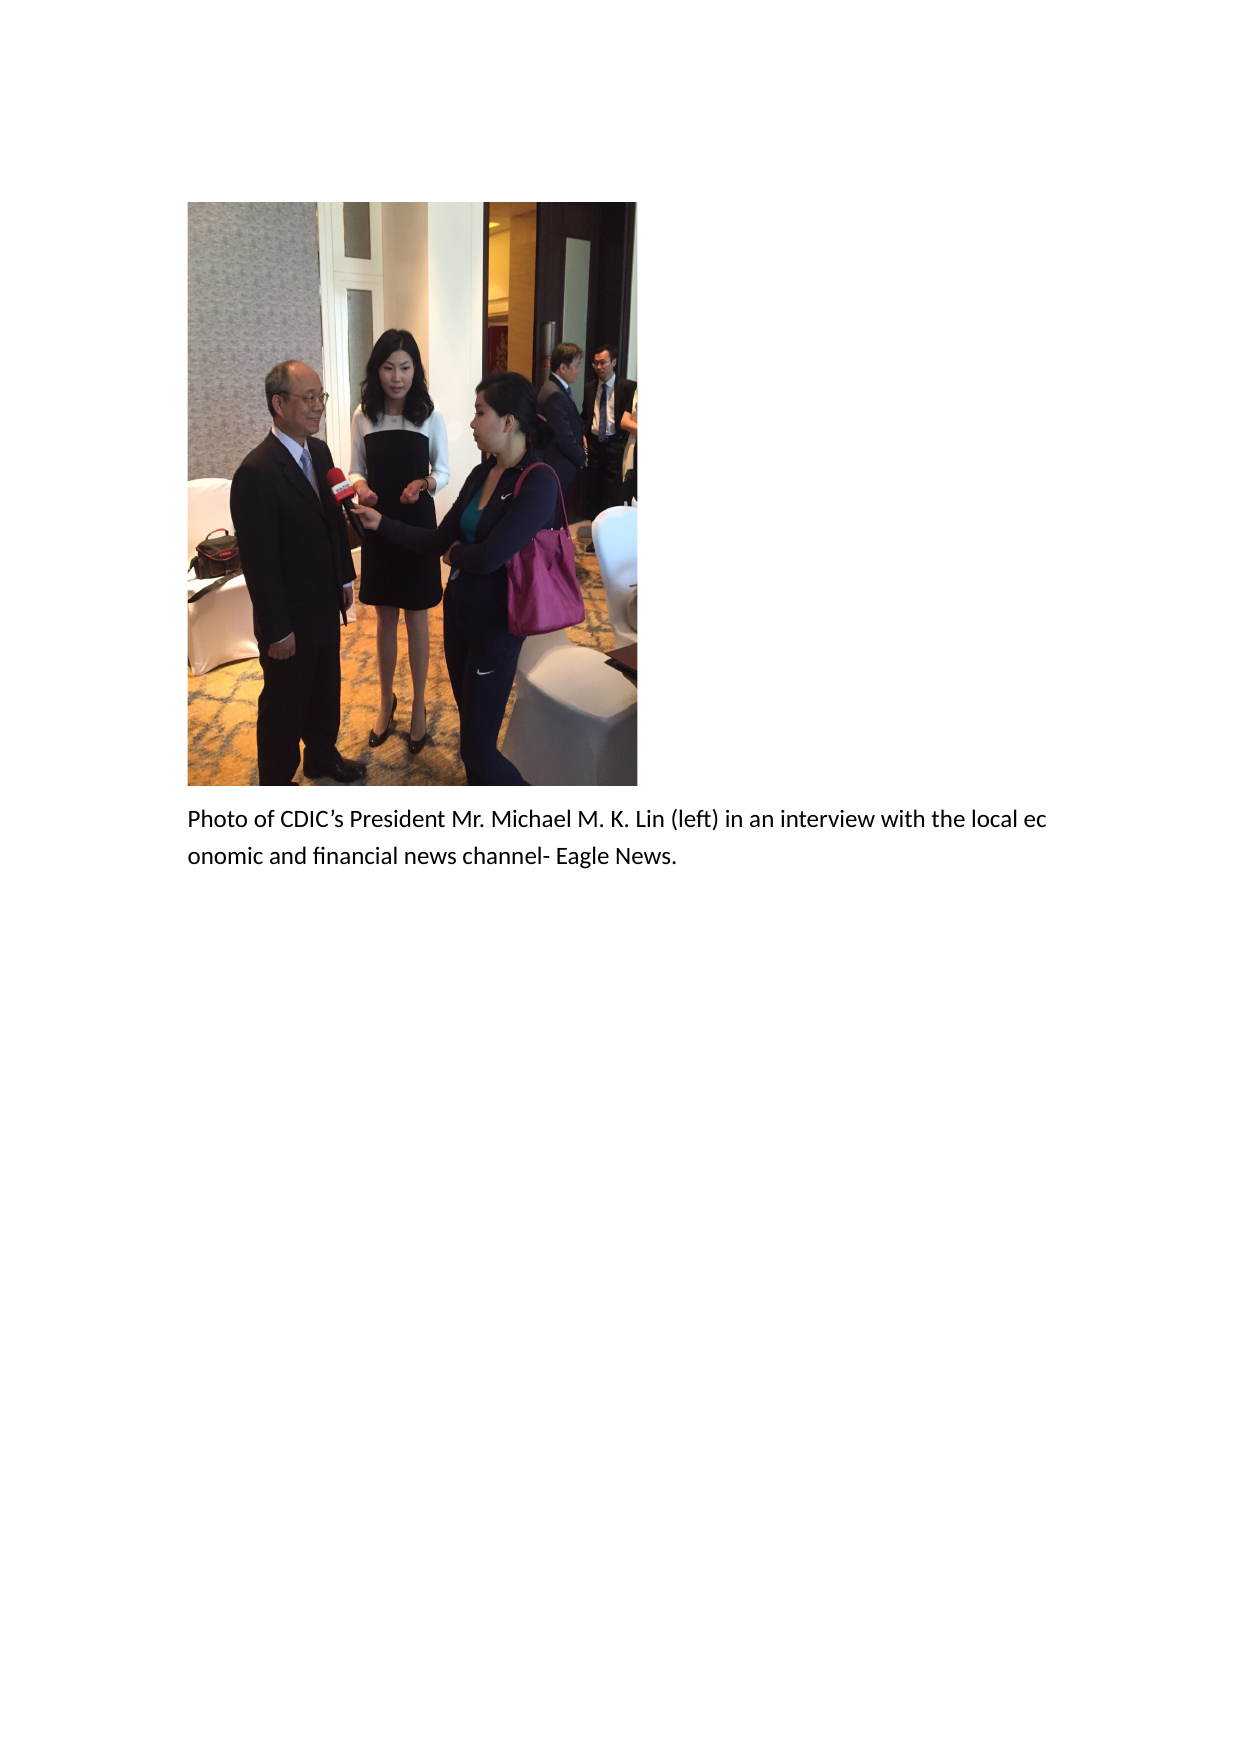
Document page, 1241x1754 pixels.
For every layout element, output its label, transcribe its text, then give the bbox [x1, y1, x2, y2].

text Photo of CDIC’s President Mr. Michael M. K. Lin (left) in an interview with the local economic and financial news channel- Eagle News. [187, 802, 1053, 877]
picture [187, 202, 638, 786]
